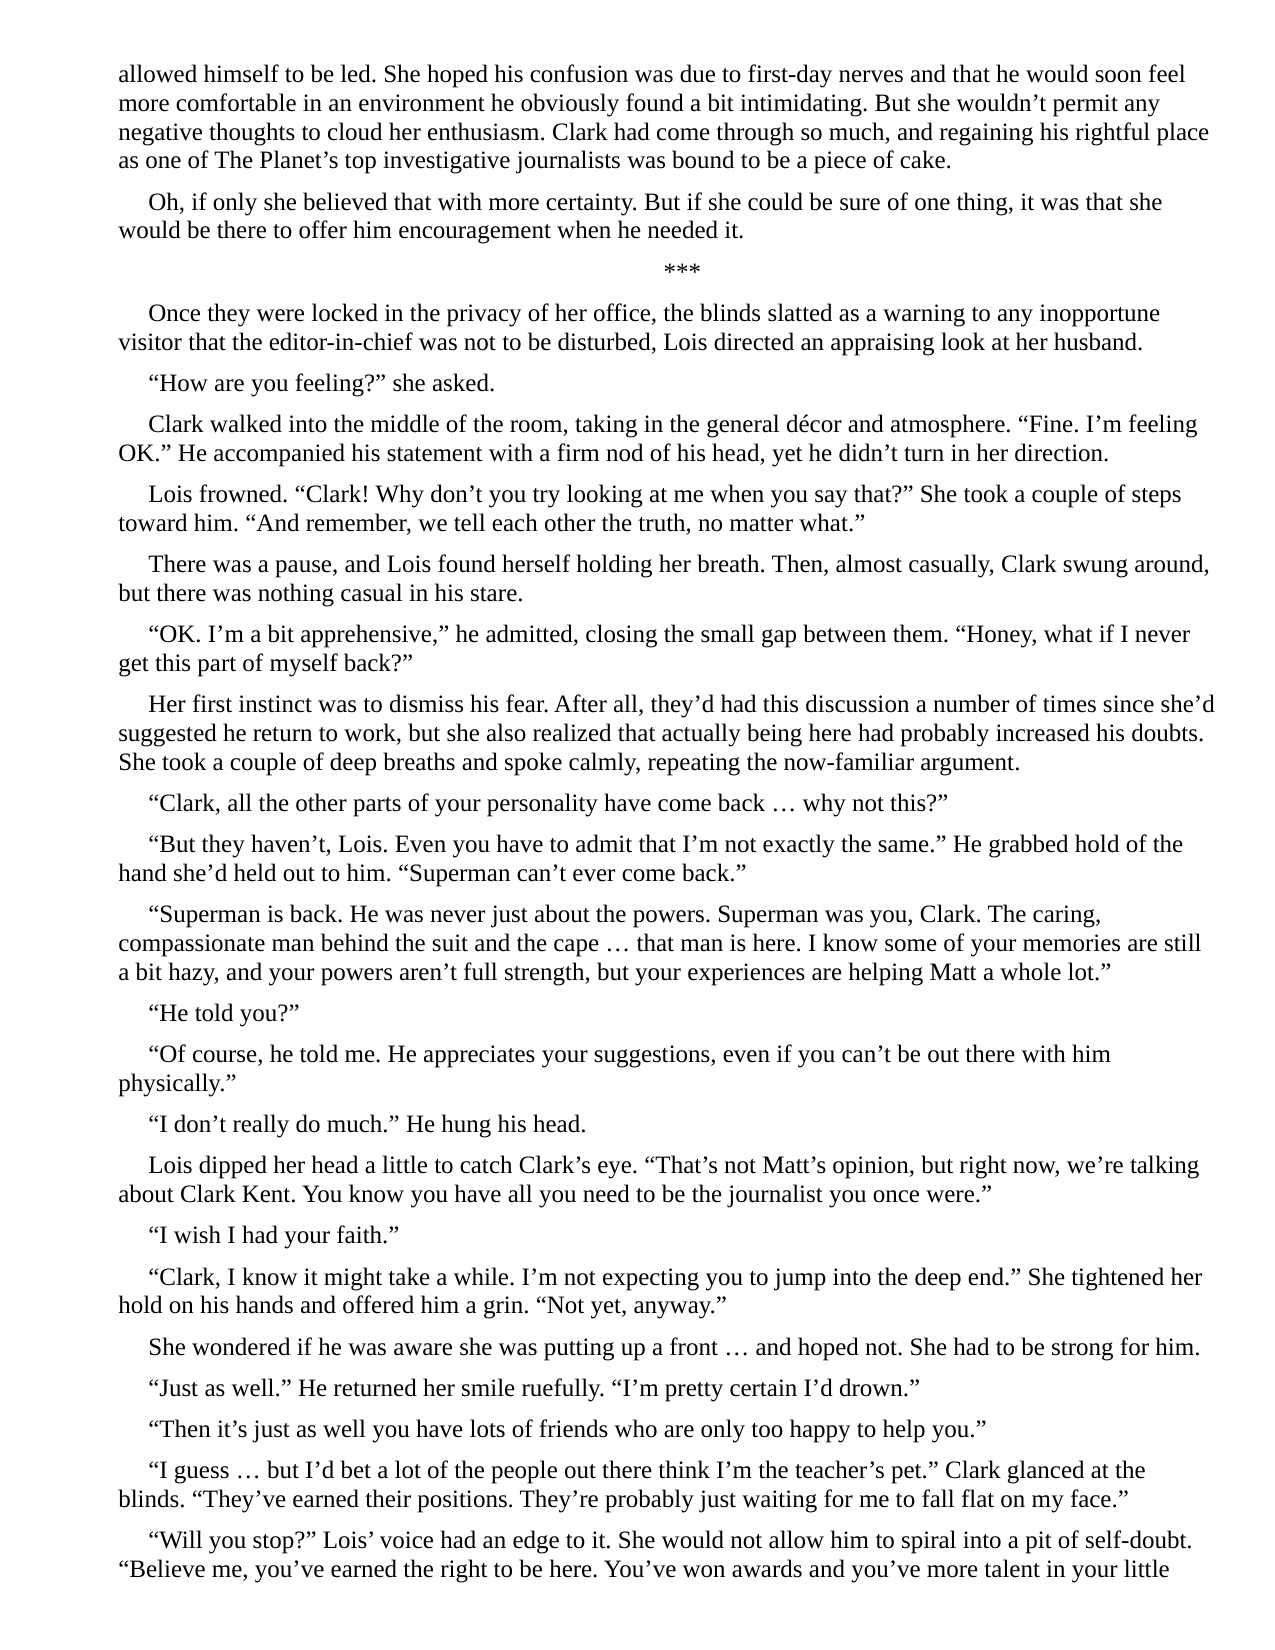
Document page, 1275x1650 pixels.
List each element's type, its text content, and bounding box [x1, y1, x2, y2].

text Clark walked into the middle of the room, taking in the general décor and atmosphere. “Fine. I’m feeling OK.” He accompanied his statement with a firm nod of his head, yet he didn’t turn in her direction. [118, 409, 1216, 467]
text “I guess … but I’d bet a lot of the people out there think I’m the teacher’s pet.” Clark glanced at the blinds. “They’ve earned their positions. They’re probably just waiting for me to fall flat on my face.” [118, 1455, 1216, 1513]
text *** [118, 257, 1216, 285]
text “OK. I’m a bit apprehensive,” he admitted, closing the small gap between them. “Honey, what if I never get this part of myself back?” [118, 619, 1216, 677]
text “Just as well.” He returned her smile ruefully. “I’m pretty certain I’d drown.” [118, 1373, 1216, 1402]
text “Of course, he told me. He appreciates your suggestions, even if you can’t be out there with him physically.” [118, 1039, 1216, 1097]
text “Clark, I know it might take a while. I’m not expecting you to jump into the deep end.” She tightened her hold on his hands and offered him a grin. “Not yet, anyway.” [118, 1262, 1216, 1319]
text Lois frowned. “Clark! Why don’t you try looking at me when you say that?” She took a couple of steps toward him. “And remember, we tell each other the truth, no matter what.” [118, 479, 1216, 537]
text “Superman is back. He was never just about the powers. Superman was you, Clark. The caring, compassionate man behind the suit and the cape … that man is here. I know some of your memories are still a bit hazy, and your powers aren’t full strength, but your experiences are helping Matt a whole lot.” [118, 899, 1216, 985]
text Lois dipped her head a little to catch Clark’s eye. “That’s not Matt’s opinion, but right now, we’re talking about Clark Kent. You know you have all you need to be the journalist you once were.” [118, 1150, 1216, 1208]
text Once they were locked in the privacy of her office, the blinds slatted as a warning to any inopportune visitor that the editor-in-chief was not to be disturbed, Lois directed an appraising look at her husband. [118, 298, 1216, 355]
text “Then it’s just as well you have lots of friends who are only too happy to help you.” [118, 1414, 1216, 1443]
text “I wish I had your faith.” [118, 1220, 1216, 1249]
text There was a pause, and Lois found herself holding her breath. Then, almost casually, Clark swung around, but there was nothing casual in his stare. [118, 549, 1216, 607]
text Her first instinct was to dismiss his fear. After all, they’d had this discussion a number of times since she’d suggested he return to work, but she also realized that actually being here had probably increased his doubts. She took a couple of deep breaths and spoke calmly, repeating the now-familiar argument. [118, 689, 1216, 775]
text allowed himself to be led. She hoped his confusion was due to first-day nerves and that he would soon feel more comfortable in an environment he obviously found a bit intimidating. But she wouldn’t permit any negative thoughts to cloud her enthusiasm. Clark had come through so much, and regaining his rightful place as one of The Planet’s top investigative journalists was bound to be a piece of cake. [118, 59, 1216, 174]
text “Clark, all the other parts of your personality have come back … why not this?” [118, 788, 1216, 817]
text “Will you stop?” Lois’ voice had an edge to it. She would not allow him to spiral into a pit of self-doubt. “Believe me, you’ve earned the right to be here. You’ve won awards and you’ve more talent in your little [118, 1525, 1216, 1583]
text “I don’t really do much.” He hung his head. [118, 1109, 1216, 1138]
text “But they haven’t, Lois. Even you have to admit that I’m not exactly the same.” He grabbed hold of the hand she’d held out to him. “Superman can’t ever come back.” [118, 829, 1216, 887]
text Oh, if only she believed that with more certainty. But if she could be sure of one thing, it was that she would be there to offer him encouragement when he needed it. [118, 187, 1216, 244]
text “How are you feeling?” she asked. [118, 368, 1216, 397]
text “He told you?” [118, 998, 1216, 1027]
text She wondered if he was aware she was putting up a front … and hoped not. She had to be strong for him. [118, 1332, 1216, 1360]
